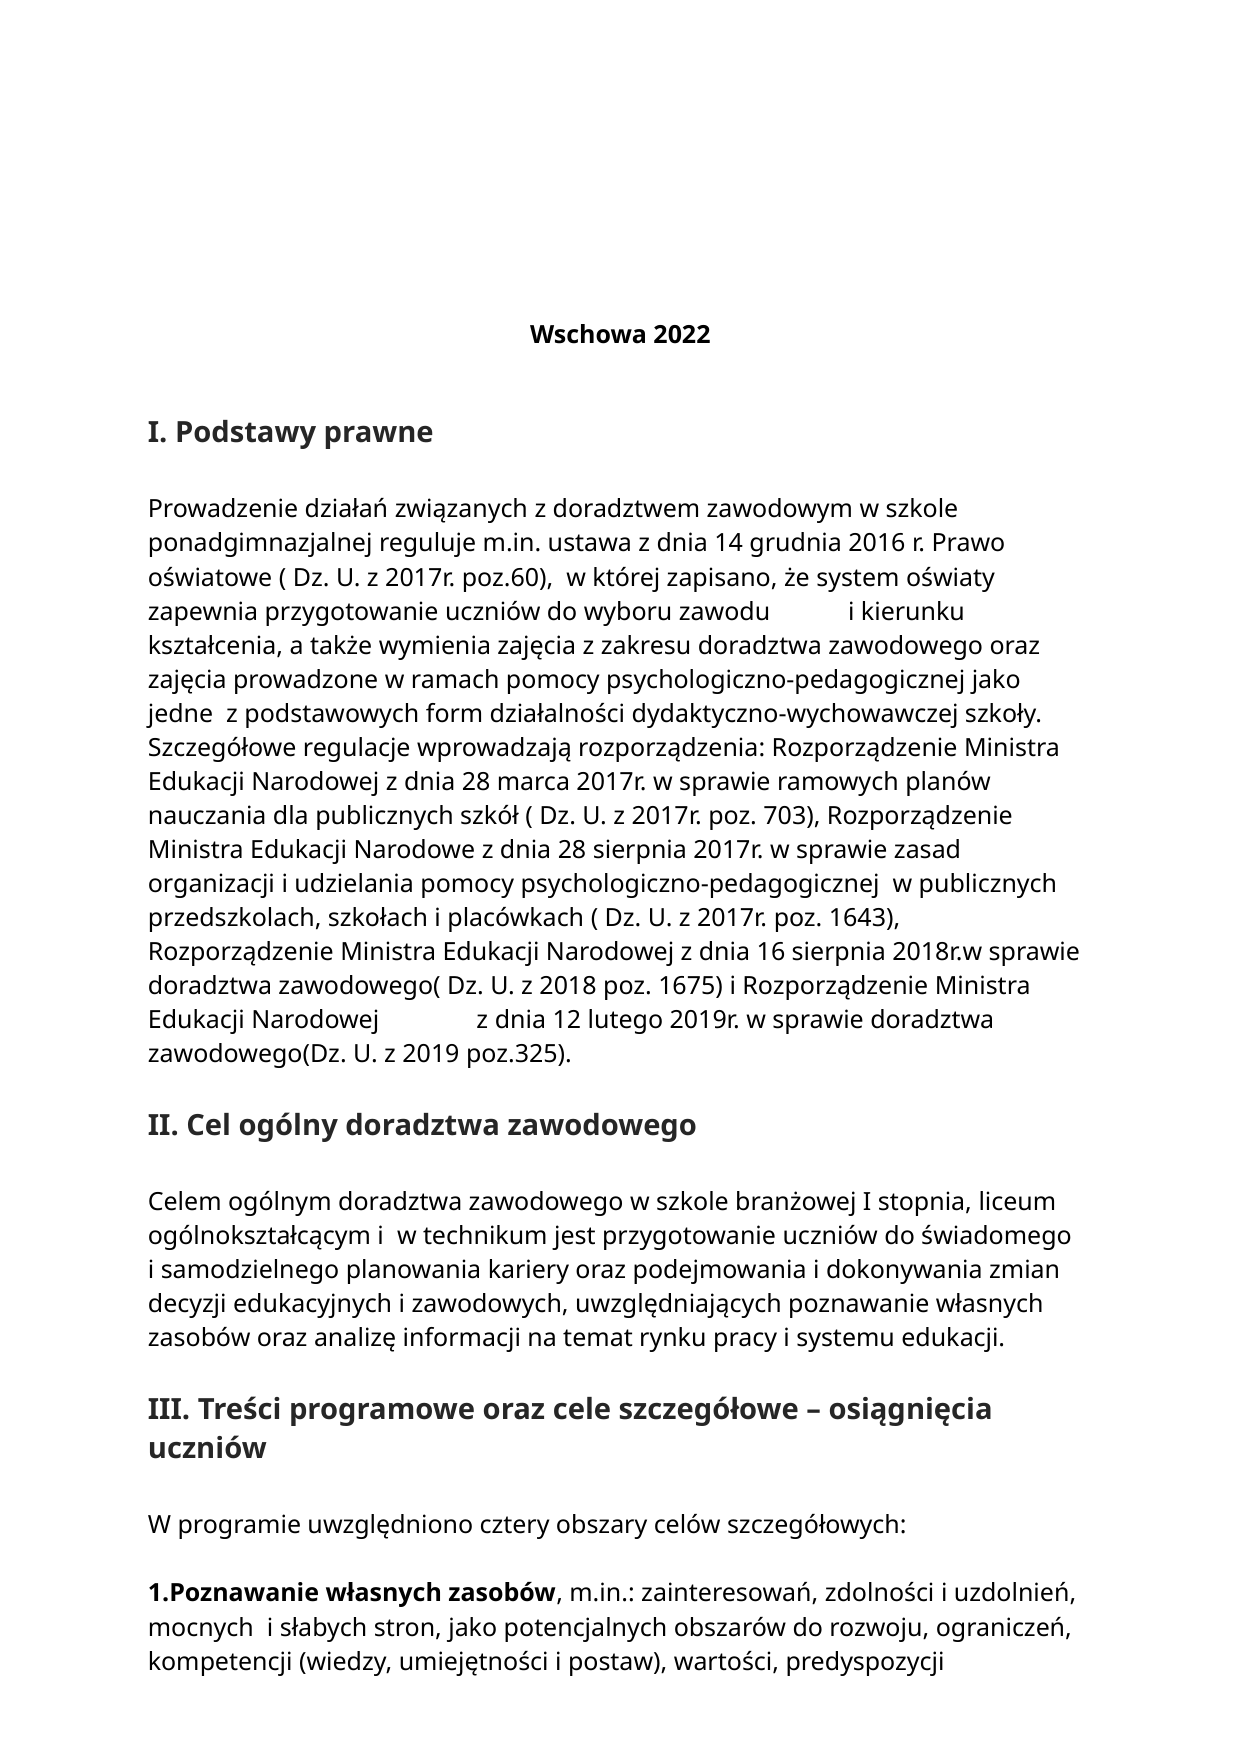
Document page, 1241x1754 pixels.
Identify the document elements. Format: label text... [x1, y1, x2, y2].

text W programie uwzględniono cztery obszary celów szczegółowych: [148, 1507, 1093, 1541]
text Wschowa 2022 [148, 317, 1093, 351]
text Prowadzenie działań związanych z doradztwem zawodowym w szkole ponadgimnazjalnej reguluje m.in. ustawa z dnia 14 grudnia 2016 r. Prawo oświatowe ( Dz. U. z 2017r. poz.60), w której zapisano, że system oświaty zapewnia przygotowanie uczniów do wyboru zawodu i kierunku kształcenia, a także wymienia zajęcia z zakresu doradztwa zawodowego oraz zajęcia prowadzone w ramach pomocy psychologiczno-pedagogicznej jako jedne z podstawowych form działalności dydaktyczno-wychowawczej szkoły. Szczegółowe regulacje wprowadzają rozporządzenia: Rozporządzenie Ministra Edukacji Narodowej z dnia 28 marca 2017r. w sprawie ramowych planów nauczania dla publicznych szkół ( Dz. U. z 2017r. poz. 703), Rozporządzenie Ministra Edukacji Narodowe z dnia 28 sierpnia 2017r. w sprawie zasad organizacji i udzielania pomocy psychologiczno-pedagogicznej w publicznych przedszkolach, szkołach i placówkach ( Dz. U. z 2017r. poz. 1643), Rozporządzenie Ministra Edukacji Narodowej z dnia 16 sierpnia 2018r.w sprawie doradztwa zawodowego( Dz. U. z 2018 poz. 1675) i Rozporządzenie Ministra Edukacji Narodowej z dnia 12 lutego 2019r. w sprawie doradztwa zawodowego(Dz. U. z 2019 poz.325). [148, 491, 1093, 1070]
text I. Podstawy prawne [148, 412, 1093, 451]
text II. Cel ogólny doradztwa zawodowego [148, 1104, 1093, 1144]
text 1.Poznawanie własnych zasobów, m.in.: zainteresowań, zdolności i uzdolnień, mocnych i słabych stron, jako potencjalnych obszarów do rozwoju, ograniczeń, kompetencji (wiedzy, umiejętności i postaw), wartości, predyspozycji [148, 1575, 1093, 1677]
text Celem ogólnym doradztwa zawodowego w szkole branżowej I stopnia, liceum ogólnokształcącym i w technikum jest przygotowanie uczniów do świadomego i samodzielnego planowania kariery oraz podejmowania i dokonywania zmian decyzji edukacyjnych i zawodowych, uwzględniających poznawanie własnych zasobów oraz analizę informacji na temat rynku pracy i systemu edukacji. [148, 1183, 1093, 1354]
text III. Treści programowe oraz cele szczegółowe – osiągnięcia uczniów [148, 1388, 1093, 1467]
